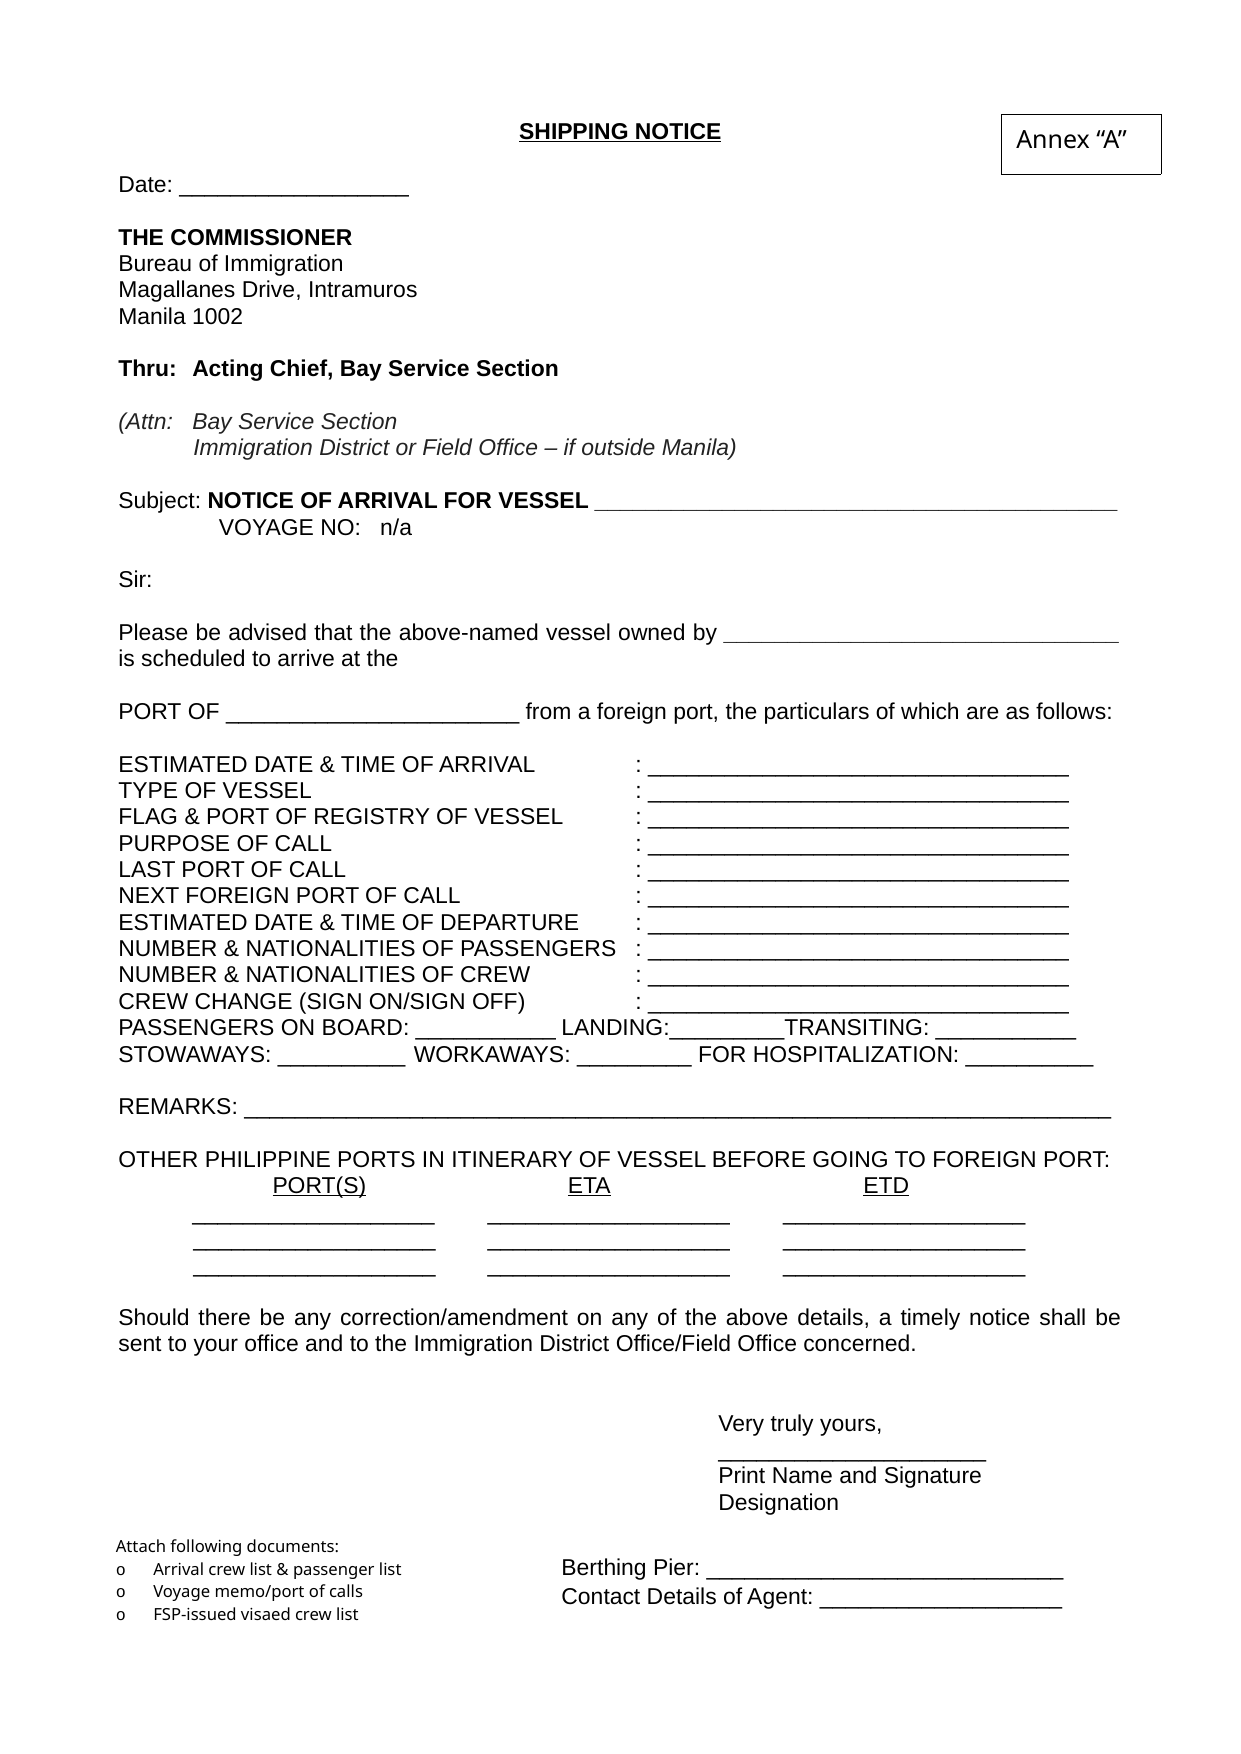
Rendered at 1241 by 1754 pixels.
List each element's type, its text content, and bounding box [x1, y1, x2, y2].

text Attach following documents: [116, 1534, 460, 1557]
text THE COMMISSIONER [118, 223, 1122, 250]
text Contact Details of Agent: ___________________ [476, 1583, 1122, 1609]
text CREW CHANGE (SIGN ON/SIGN OFF) : _________________________________ [118, 988, 1122, 1014]
text TYPE OF VESSEL : _________________________________ [118, 777, 1122, 803]
text VOYAGE NO: n/a [118, 513, 1122, 540]
text Berthing Pier: ____________________________ [476, 1549, 1122, 1583]
text OTHER PHILIPPINE PORTS IN ITINERARY OF VESSEL BEFORE GOING TO FOREIGN PORT: [118, 1146, 1122, 1172]
text _____________________ [643, 1436, 1122, 1462]
text FLAG & PORT OF REGISTRY OF VESSEL : _________________________________ [118, 803, 1122, 830]
text Should there be any correction/amendment on any of the above details, a timely notice shall be sent to your office and to the Immigration District Office/Field Office concerned. [118, 1304, 1122, 1357]
text Magallanes Drive, Intramuros [118, 276, 1122, 303]
text PASSENGERS ON BOARD: ___________ LANDING:_________TRANSITING: ___________ STOWAWAYS: __________ WORKAWAYS: _________ FOR HOSPITALIZATION: __________ [118, 1014, 1122, 1067]
text Date: __________________ [118, 171, 1122, 197]
text Manila 1002 [118, 303, 1122, 329]
text ESTIMATED DATE & TIME OF DEPARTURE : _________________________________ [118, 909, 1122, 935]
text Subject: NOTICE OF ARRIVAL FOR VESSEL _________________________________________ [118, 487, 1122, 513]
text SHIPPING NOTICE [118, 118, 1001, 144]
text PORT OF _______________________ from a foreign port, the particulars of which are as follows: [118, 698, 1122, 724]
text LAST PORT OF CALL : _________________________________ [118, 856, 1122, 882]
text Print Name and Signature [643, 1462, 1122, 1488]
text REMARKS: ____________________________________________________________________ [118, 1093, 1122, 1119]
text Immigration District or Field Office – if outside Manila) [193, 434, 1122, 461]
text NEXT FOREIGN PORT OF CALL : _________________________________ [118, 882, 1122, 909]
text Bureau of Immigration [118, 250, 1122, 276]
text PORT(S) ETA ETD [118, 1172, 1122, 1199]
list Arrival crew list & passenger list [116, 1557, 460, 1580]
text Annex “A” [1016, 121, 1146, 155]
text Thru: Acting Chief, Bay Service Section [118, 355, 1122, 382]
text ___________________ ___________________ ___________________ [118, 1199, 1122, 1225]
text Please be advised that the above-named vessel owned by _______________________________ is scheduled to arrive at the [118, 619, 1122, 672]
text Very truly yours, [643, 1409, 1122, 1436]
text NUMBER & NATIONALITIES OF CREW : _________________________________ [118, 961, 1122, 988]
text Sir: [118, 566, 1122, 592]
list Voyage memo/port of calls [116, 1580, 460, 1603]
text (Attn: Bay Service Section [118, 408, 1122, 434]
text ESTIMATED DATE & TIME OF ARRIVAL : _________________________________ [118, 751, 1122, 777]
text PURPOSE OF CALL : _________________________________ [118, 830, 1122, 856]
text ___________________ ___________________ ___________________ [118, 1251, 1122, 1278]
text Designation [643, 1488, 1122, 1515]
text NUMBER & NATIONALITIES OF PASSENGERS : _________________________________ [118, 935, 1122, 961]
text ___________________ ___________________ ___________________ [118, 1225, 1122, 1251]
list FSP-issued visaed crew list [116, 1603, 460, 1626]
